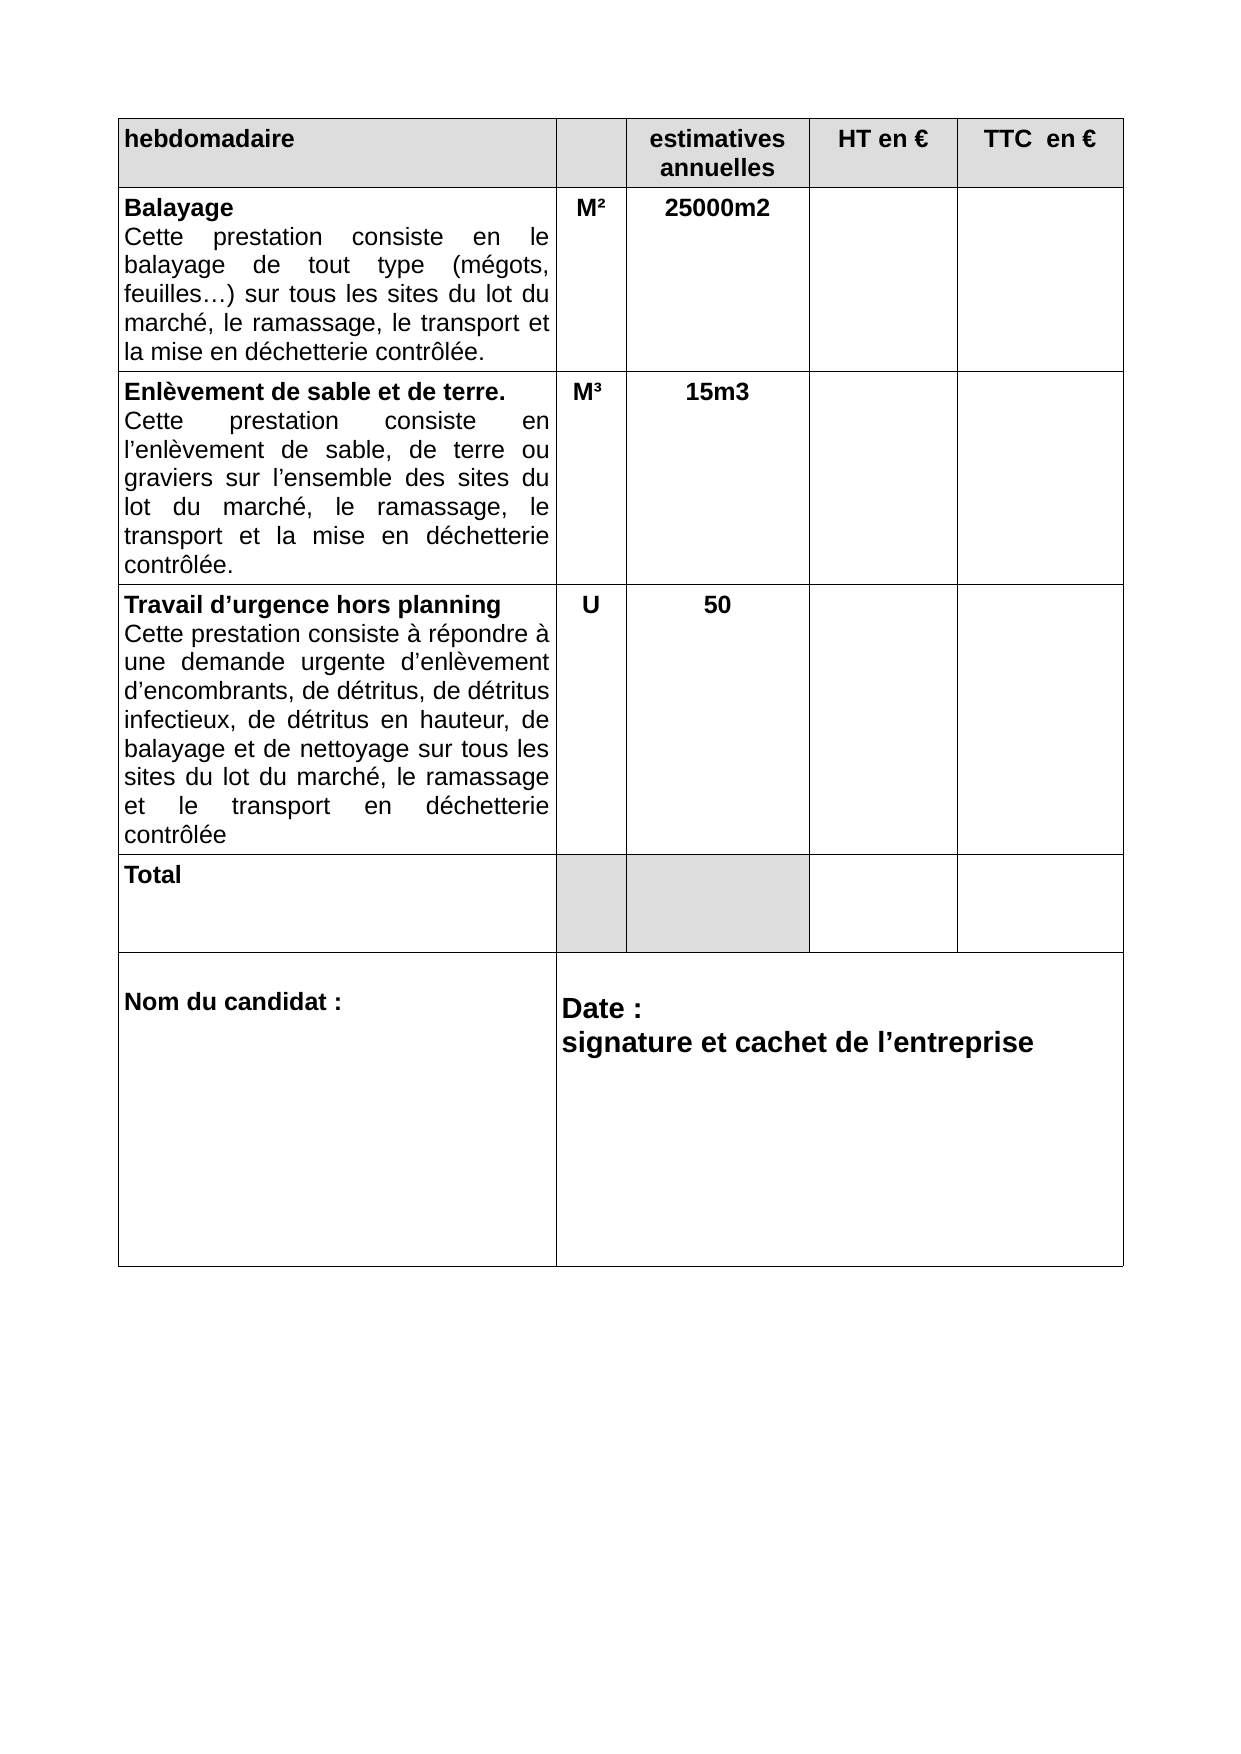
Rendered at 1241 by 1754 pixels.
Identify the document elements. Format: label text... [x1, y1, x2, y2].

table_cell [557, 855, 626, 952]
table_cell [810, 585, 957, 854]
table_cell Travail d’urgence hors planning Cette prestation consiste à répondre à une demande urgente d’enlèvement d’encombrants, de détritus, de détritus infectieux, de détritus en hauteur, de balayage et de nettoyage sur tous les sites du lot du marché, le ramassage et le transport en déchetterie contrôlée [119, 585, 556, 854]
table_cell 50 [627, 585, 809, 854]
table_cell estimatives annuelles [627, 119, 809, 187]
table_cell [958, 188, 1123, 371]
table_cell [958, 855, 1123, 952]
table_cell Nom du candidat : [119, 953, 556, 1266]
table_cell Total [119, 855, 556, 952]
table_cell HT en € [810, 119, 957, 187]
table_cell M² [557, 188, 626, 371]
table_cell TTC en € [958, 119, 1123, 187]
table_cell Enlèvement de sable et de terre. Cette prestation consiste en l’enlèvement de sable, de terre ou graviers sur l’ensemble des sites du lot du marché, le ramassage, le transport et la mise en déchetterie contrôlée. [119, 372, 556, 584]
table_cell Balayage Cette prestation consiste en le balayage de tout type (mégots, feuilles…) sur tous les sites du lot du marché, le ramassage, le transport et la mise en déchetterie contrôlée. [119, 188, 556, 371]
table_cell [810, 188, 957, 371]
table_cell [810, 855, 957, 952]
table_cell M³ [557, 372, 626, 584]
table_cell [627, 855, 809, 952]
table_cell 15m3 [627, 372, 809, 584]
table_cell [810, 372, 957, 584]
table_cell Date : signature et cachet de l’entreprise [557, 953, 1123, 1266]
table_cell 25000m2 [627, 188, 809, 371]
table_cell [958, 372, 1123, 584]
table_cell [557, 119, 626, 187]
table_cell U [557, 585, 626, 854]
table_cell hebdomadaire [119, 119, 556, 187]
table_cell [958, 585, 1123, 854]
